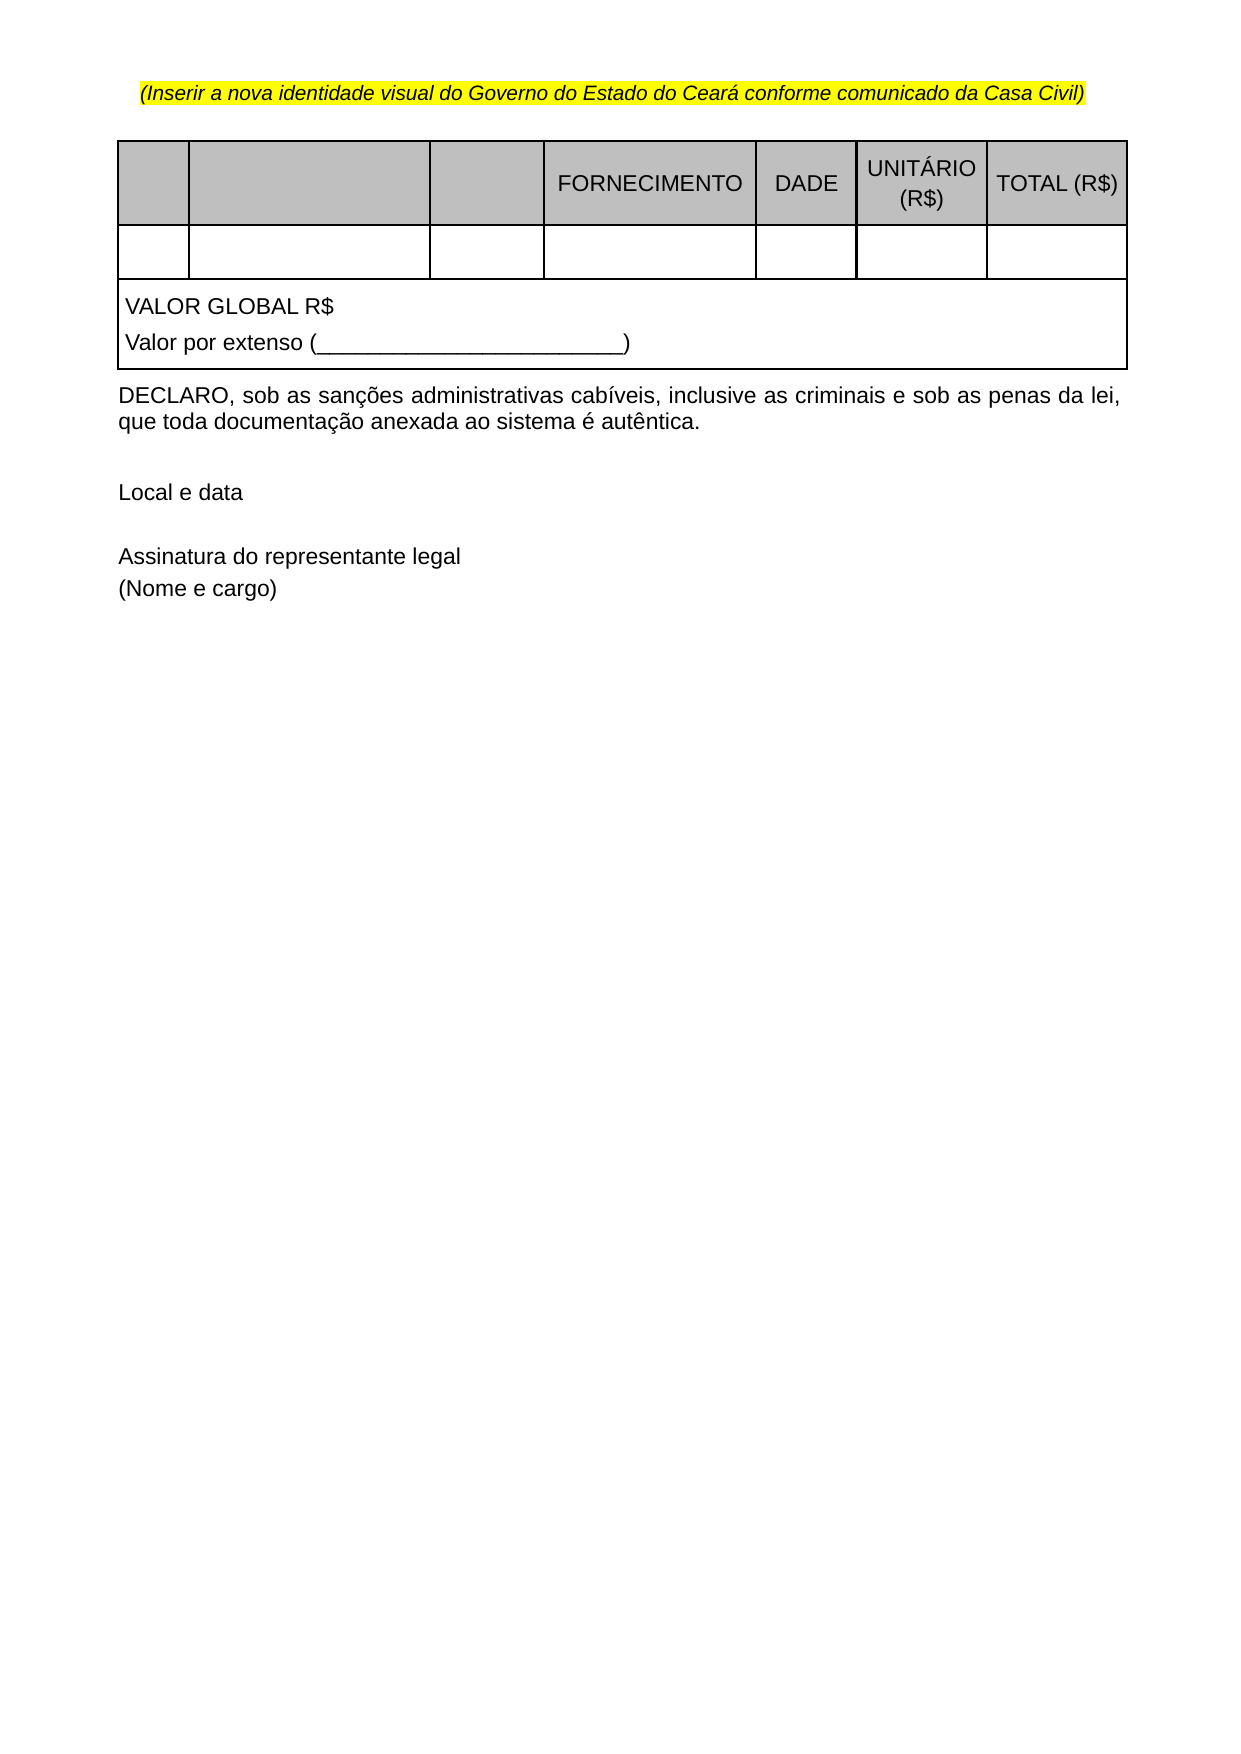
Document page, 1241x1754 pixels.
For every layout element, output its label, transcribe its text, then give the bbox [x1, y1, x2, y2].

table_cell TOTAL (R$) [988, 142, 1126, 224]
table_cell [431, 226, 543, 278]
table_cell [545, 226, 755, 278]
text DECLARO, sob as sanções administrativas cabíveis, inclusive as criminais e sob as penas da lei, que toda documentação anexada ao sistema é autêntica. [118, 382, 1122, 434]
table_cell VALOR GLOBAL R$ Valor por extenso (________________________) [119, 280, 1126, 368]
text (Nome e cargo) [118, 575, 1122, 602]
text Local e data [118, 478, 1122, 505]
table_cell DADE [757, 142, 855, 224]
table_cell [190, 142, 429, 224]
table_cell [858, 226, 986, 278]
text Assinatura do representante legal [118, 543, 1122, 569]
table_cell [119, 226, 188, 278]
table_cell [431, 142, 543, 224]
table_cell [757, 226, 855, 278]
table_cell UNITÁRIO (R$) [858, 142, 986, 224]
table_cell [988, 226, 1126, 278]
table_cell FORNECIMENTO [545, 142, 755, 224]
table_cell [190, 226, 429, 278]
table_cell [119, 142, 188, 224]
